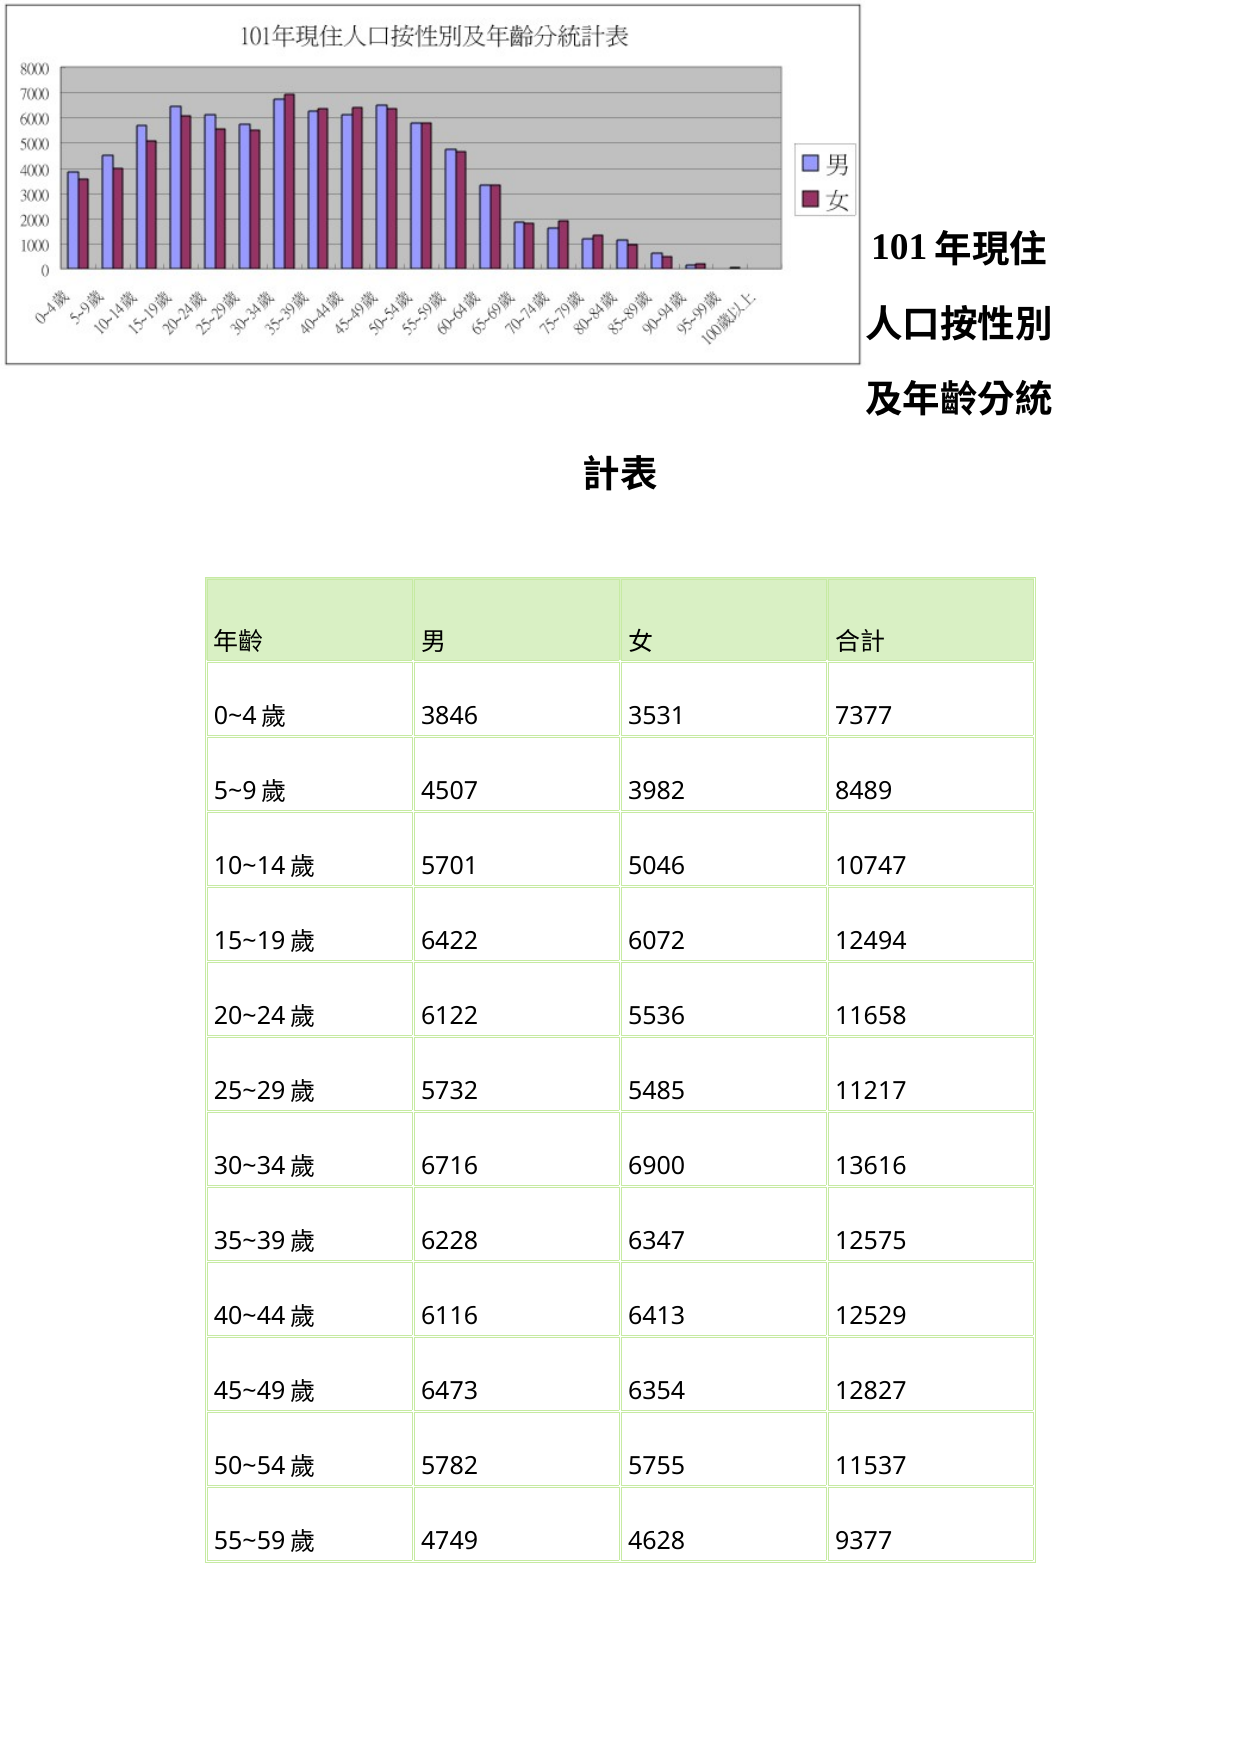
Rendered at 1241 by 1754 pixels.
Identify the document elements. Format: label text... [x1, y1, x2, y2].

table_cell 5536 [622, 963, 826, 1035]
table_cell 15~19歲 [208, 888, 412, 960]
table_cell 6122 [415, 963, 619, 1035]
table_cell 13616 [829, 1113, 1033, 1185]
table_cell 6473 [415, 1338, 619, 1410]
table_cell 6900 [622, 1113, 826, 1185]
table_cell 5046 [622, 813, 826, 885]
table_cell 5485 [622, 1038, 826, 1110]
picture [0, 0, 866, 369]
table_header 男 [415, 580, 619, 660]
table_cell 6716 [415, 1113, 619, 1185]
table_header 合計 [829, 580, 1033, 660]
table_cell 3982 [622, 738, 826, 810]
table_cell 12529 [829, 1263, 1033, 1335]
text 101年現住人口按性別及年齡分統計表 [187, 202, 1053, 502]
table_cell 12575 [829, 1188, 1033, 1260]
table_cell 5~9歲 [208, 738, 412, 810]
table_cell 6116 [415, 1263, 619, 1335]
table_cell 5732 [415, 1038, 619, 1110]
table_cell 6354 [622, 1338, 826, 1410]
table_cell 25~29歲 [208, 1038, 412, 1110]
table_cell 55~59歲 [208, 1488, 412, 1560]
table_cell 6422 [415, 888, 619, 960]
table_cell 40~44歲 [208, 1263, 412, 1335]
table_cell 45~49歲 [208, 1338, 412, 1410]
table_cell 0~4歲 [208, 663, 412, 735]
table_cell 3846 [415, 663, 619, 735]
table_header [199, 540, 1041, 1565]
table_cell 4507 [415, 738, 619, 810]
table_cell 12494 [829, 888, 1033, 960]
table_cell 7377 [829, 663, 1033, 735]
table_cell 5755 [622, 1413, 826, 1485]
table_cell 6413 [622, 1263, 826, 1335]
table_cell 6072 [622, 888, 826, 960]
table_cell 35~39歲 [208, 1188, 412, 1260]
table_cell 8489 [829, 738, 1033, 810]
table_cell 11217 [829, 1038, 1033, 1110]
table_cell 5701 [415, 813, 619, 885]
table_cell 10747 [829, 813, 1033, 885]
table_cell 5782 [415, 1413, 619, 1485]
table_cell 11537 [829, 1413, 1033, 1485]
table_cell 4749 [415, 1488, 619, 1560]
table_cell 20~24歲 [208, 963, 412, 1035]
table_header 女 [622, 580, 826, 660]
table_cell 4628 [622, 1488, 826, 1560]
table_cell 30~34歲 [208, 1113, 412, 1185]
table_cell 10~14歲 [208, 813, 412, 885]
table_cell 6228 [415, 1188, 619, 1260]
table_cell 3531 [622, 663, 826, 735]
table_cell 9377 [829, 1488, 1033, 1560]
table_cell 50~54歲 [208, 1413, 412, 1485]
table_header 年齡 [208, 580, 412, 660]
table_cell 6347 [622, 1188, 826, 1260]
table_cell 11658 [829, 963, 1033, 1035]
table_cell 12827 [829, 1338, 1033, 1410]
